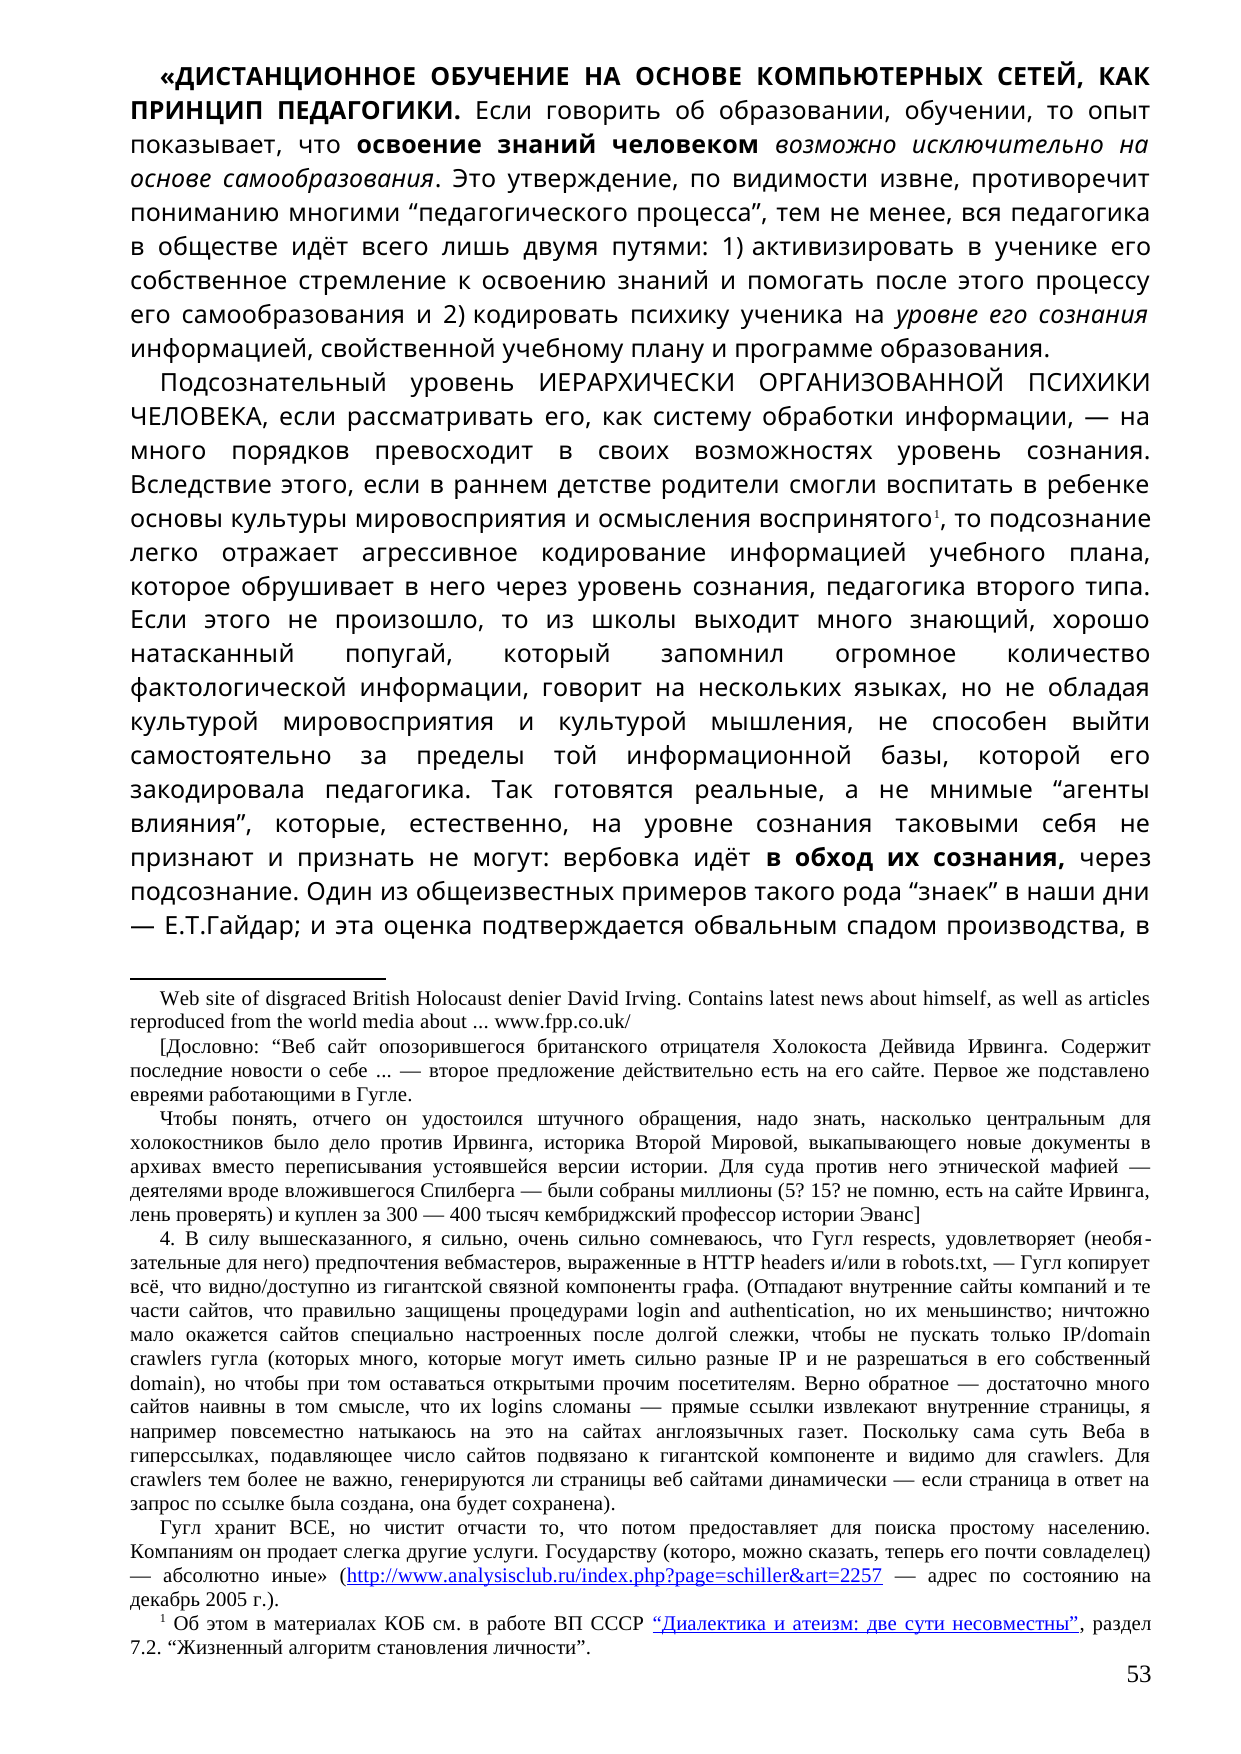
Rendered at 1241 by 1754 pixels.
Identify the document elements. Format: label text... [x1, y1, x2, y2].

text 4. В силу вышесказанного, я сильно, очень сильно сомневаюсь, что Гугл respects, удовлетворяет (необя­затель­ные для него) предпочтения вебмастеров, выраженные в HTTP headers и/или в robots.txt, — Гугл копирует всё, что видно/доступно из гигантской связной компоненты графа. (Отпадают внутренние сайты компаний и те части сайтов, что правильно защищены процедурами login and authentication, но их меньшинство; ничтожно мало окажется сайтов специально настроенных после долгой слежки, чтобы не пускать только IP/domain crawlers гугла (которых много, которые могут иметь сильно разные IP и не разрешаться в его собственный domain), но чтобы при том оставаться открытыми прочим посетителям. Верно обратное — достаточно много сайтов наивны в том смысле, что их logins сломаны — прямые ссылки извлекают внутренние страницы, я например повсеместно натыкаюсь на это на сайтах англоязычных газет. Поскольку сама суть Веба в гиперссылках, подавляющее число сайтов подвязано к гигантской компоненте и видимо для crawlers. Для crawlers тем более не важно, генерируются ли страницы веб сайтами динамически — если страница в ответ на запрос по ссылке была создана, она будет сохранена). [130, 1226, 1152, 1515]
text Подсознательный уровень ИЕРАРХИЧЕСКИ ОРГАНИЗОВАННОЙ ПСИХИКИ ЧЕЛОВЕКА, если рассматривать его, как систему обработки информации, — на много порядков превосходит в своих возможностях уровень сознания. Вследствие этого, если в раннем детстве родители смогли воспитать в ребенке основы культуры мировосприятия и осмысления воспринятого, то подсознание легко отражает агрессивное кодирование информацией учебного плана, которое обрушивает в него через уровень сознания, педагогика второго типа. Если этого не произошло, то из школы выходит много знающий, хорошо натасканный попугай, который запомнил огромное количество фактологической информации, говорит на нескольких языках, но не обладая культурой мировосприятия и культурой мышления, не способен выйти самостоятельно за пределы той информационной базы, которой его закодировала педагогика. Так готовятся реальные, а не мнимые “агенты влияния”, которые, естественно, на уровне сознания таковыми себя не признают и признать не могут: вербовка идёт в обход их сознания, через подсознание. Один из общеизвестных примеров такого рода “знаек” в наши дни — Е.Т.Гайдар; и эта оценка подтверждается обвальным спадом производства, в [130, 365, 1152, 942]
text Web site of disgraced British Holocaust denier David Irving. Contains latest news about himself, as well as articles reproduced from the world media about ... www.fpp.co.uk/ [130, 985, 1152, 1033]
text «ДИСТАНЦИОННОЕ ОБУЧЕНИЕ НА ОСНОВЕ КОМПЬЮТЕРНЫХ СЕТЕЙ, КАК ПРИНЦИП ПЕДАГОГИКИ. Если говорить об образовании, обучении, то опыт показывает, что освоение знаний человеком возможно исключительно на основе самообра­зова­ния. Это утверждение, по видимости извне, противоречит пониманию многими “педа­гогического процесса”, тем не менее, вся педагогика в обществе идёт всего лишь двумя путями: 1) активизировать в ученике его собственное стремление к освоению знаний и помогать после этого процессу его самообразования и 2) кодировать психику ученика на уровне его сознания информацией, свойственной учебному плану и программе образования. [130, 59, 1152, 365]
text Гугл хранит ВСЕ, но чистит отчасти то, что потом предоставляет для поиска простому населению. Компаниям он продает слегка другие услуги. Государству (которо, можно сказать, теперь его почти совладелец) — абсолютно иные» (http://www.analysisclub.ru/index.php?page=schiller&art=2257 — адрес по состоянию на декабрь 2005 г.). [130, 1515, 1152, 1611]
text Об этом в материалах КОБ см. в работе ВП СССР “Диалектика и атеизм: две сути несовместны”, раздел 7.2. “Жизненный алгоритм становления личности”. [130, 1611, 1152, 1659]
text Чтобы понять, отчего он удостоился штучного обращения, надо знать, насколько центральным для холокостников было дело против Ирвинга, историка Второй Мировой, выкапывающего новые документы в архивах вместо переписывания устоявшейся версии истории. Для суда против него этнической мафией — деятелями вроде вложившегося Спилберга — были собраны миллионы (5? 15? не помню, есть на сайте Ирвинга, лень проверять) и куплен за 300 — 400 тысяч кембриджский профессор истории Эванс] [130, 1106, 1152, 1226]
text [Дословно: “Веб сайт опозорившегося британского отрицателя Холокоста Дейвида Ирвинга. Содержит последние новости о себе ... — второе предложение действительно есть на его сайте. Первое же подставлено евреями работающими в Гугле. [130, 1033, 1152, 1106]
